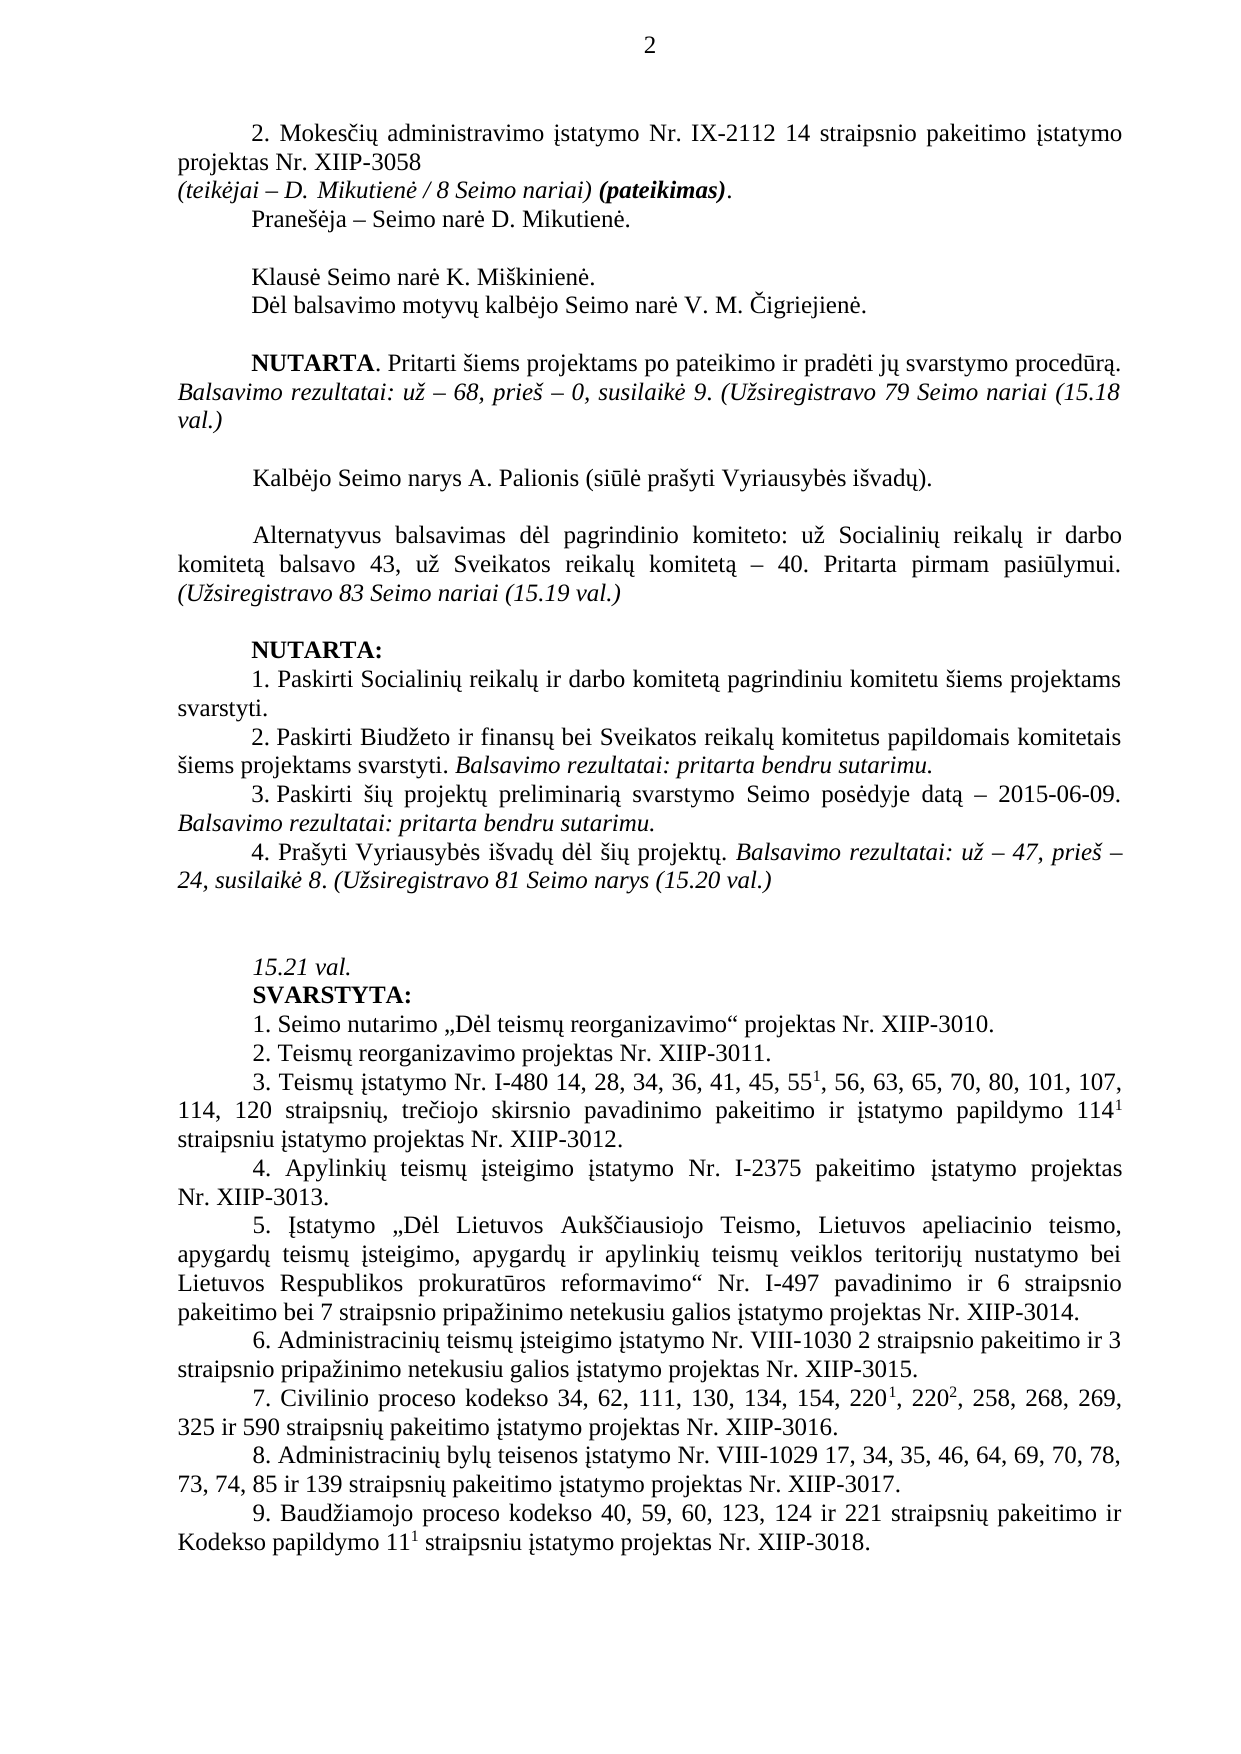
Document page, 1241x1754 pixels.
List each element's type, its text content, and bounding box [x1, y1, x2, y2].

text 2. Teismų reorganizavimo projektas Nr. XIIP-3011. [177, 1038, 1122, 1067]
text 1. Paskirti Socialinių reikalų ir darbo komitetą pagrindiniu komitetu šiems projektams svarstyti. [177, 664, 1122, 722]
text 6. Administracinių teismų įsteigimo įstatymo Nr. VIII-1030 2 straipsnio pakeitimo ir 3 straipsnio pripažinimo netekusiu galios įstatymo projektas Nr. XIIP-3015. [177, 1326, 1122, 1383]
text 1. Seimo nutarimo „Dėl teismų reorganizavimo“ projektas Nr. XIIP-3010. [177, 1009, 1122, 1038]
text 4. Prašyti Vyriausybės išvadų dėl šių projektų. Balsavimo rezultatai: už – 47, prieš – 24, susilaikė 8. (Užsiregistravo 81 Seimo narys (15.20 val.) [177, 837, 1122, 894]
text 3. Teismų įstatymo Nr. I-480 14, 28, 34, 36, 41, 45, 551, 56, 63, 65, 70, 80, 101, 107, 114, 120 straipsnių, trečiojo skirsnio pavadinimo pakeitimo ir įstatymo papildymo 1141 straipsniu įstatymo projektas Nr. XIIP-3012. [177, 1067, 1122, 1153]
text SVARSTYTA: [177, 981, 1122, 1009]
text 2. Paskirti Biudžeto ir finansų bei Sveikatos reikalų komitetus papildomais komitetais šiems projektams svarstyti. Balsavimo rezultatai: pritarta bendru sutarimu. [177, 722, 1122, 779]
text 5. Įstatymo „Dėl Lietuvos Aukščiausiojo Teismo, Lietuvos apeliacinio teismo, apygardų teismų įsteigimo, apygardų ir apylinkių teismų veiklos teritorijų nustatymo bei Lietuvos Respublikos prokuratūros reformavimo“ Nr. I-497 pavadinimo ir 6 straipsnio pakeitimo bei 7 straipsnio pripažinimo netekusiu galios įstatymo projektas Nr. XIIP-3014. [177, 1211, 1122, 1326]
text Kalbėjo Seimo narys A. Palionis (siūlė prašyti Vyriausybės išvadų). [177, 463, 1122, 492]
text NUTARTA. Pritarti šiems projektams po pateikimo ir pradėti jų svarstymo procedūrą. Balsavimo rezultatai: už – 68, prieš – 0, susilaikė 9. (Užsiregistravo 79 Seimo nariai (15.18 val.) [177, 348, 1122, 434]
text Pranešėja – Seimo narė D. Mikutienė. [177, 204, 1122, 233]
text 15.21 val. [177, 952, 1122, 981]
text Dėl balsavimo motyvų kalbėjo Seimo narė V. M. Čigriejienė. [177, 291, 1122, 319]
text 7. Civilinio proceso kodekso 34, 62, 111, 130, 134, 154, 2201, 2202, 258, 268, 269, 325 ir 590 straipsnių pakeitimo įstatymo projektas Nr. XIIP-3016. [177, 1383, 1122, 1441]
text (teikėjai – D. Mikutienė / 8 Seimo nariai) (pateikimas). [177, 176, 1122, 204]
text 8. Administracinių bylų teisenos įstatymo Nr. VIII-1029 17, 34, 35, 46, 64, 69, 70, 78, 73, 74, 85 ir 139 straipsnių pakeitimo įstatymo projektas Nr. XIIP-3017. [177, 1441, 1122, 1498]
text Klausė Seimo narė K. Miškinienė. [177, 262, 1122, 291]
text 2. Mokesčių administravimo įstatymo Nr. IX-2112 14 straipsnio pakeitimo įstatymo projektas Nr. XIIP-3058 [177, 118, 1122, 176]
text 4. Apylinkių teismų įsteigimo įstatymo Nr. I-2375 pakeitimo įstatymo projektas Nr. XIIP-3013. [177, 1153, 1122, 1211]
text NUTARTA: [177, 636, 1122, 664]
text Alternatyvus balsavimas dėl pagrindinio komiteto: už Socialinių reikalų ir darbo komitetą balsavo 43, už Sveikatos reikalų komitetą – 40. Pritarta pirmam pasiūlymui. (Užsiregistravo 83 Seimo nariai (15.19 val.) [177, 521, 1122, 607]
text 3. Paskirti šių projektų preliminarią svarstymo Seimo posėdyje datą – 2015-06-09. Balsavimo rezultatai: pritarta bendru sutarimu. [177, 779, 1122, 837]
text 9. Baudžiamojo proceso kodekso 40, 59, 60, 123, 124 ir 221 straipsnių pakeitimo ir Kodekso papildymo 111 straipsniu įstatymo projektas Nr. XIIP-3018. [177, 1498, 1122, 1556]
